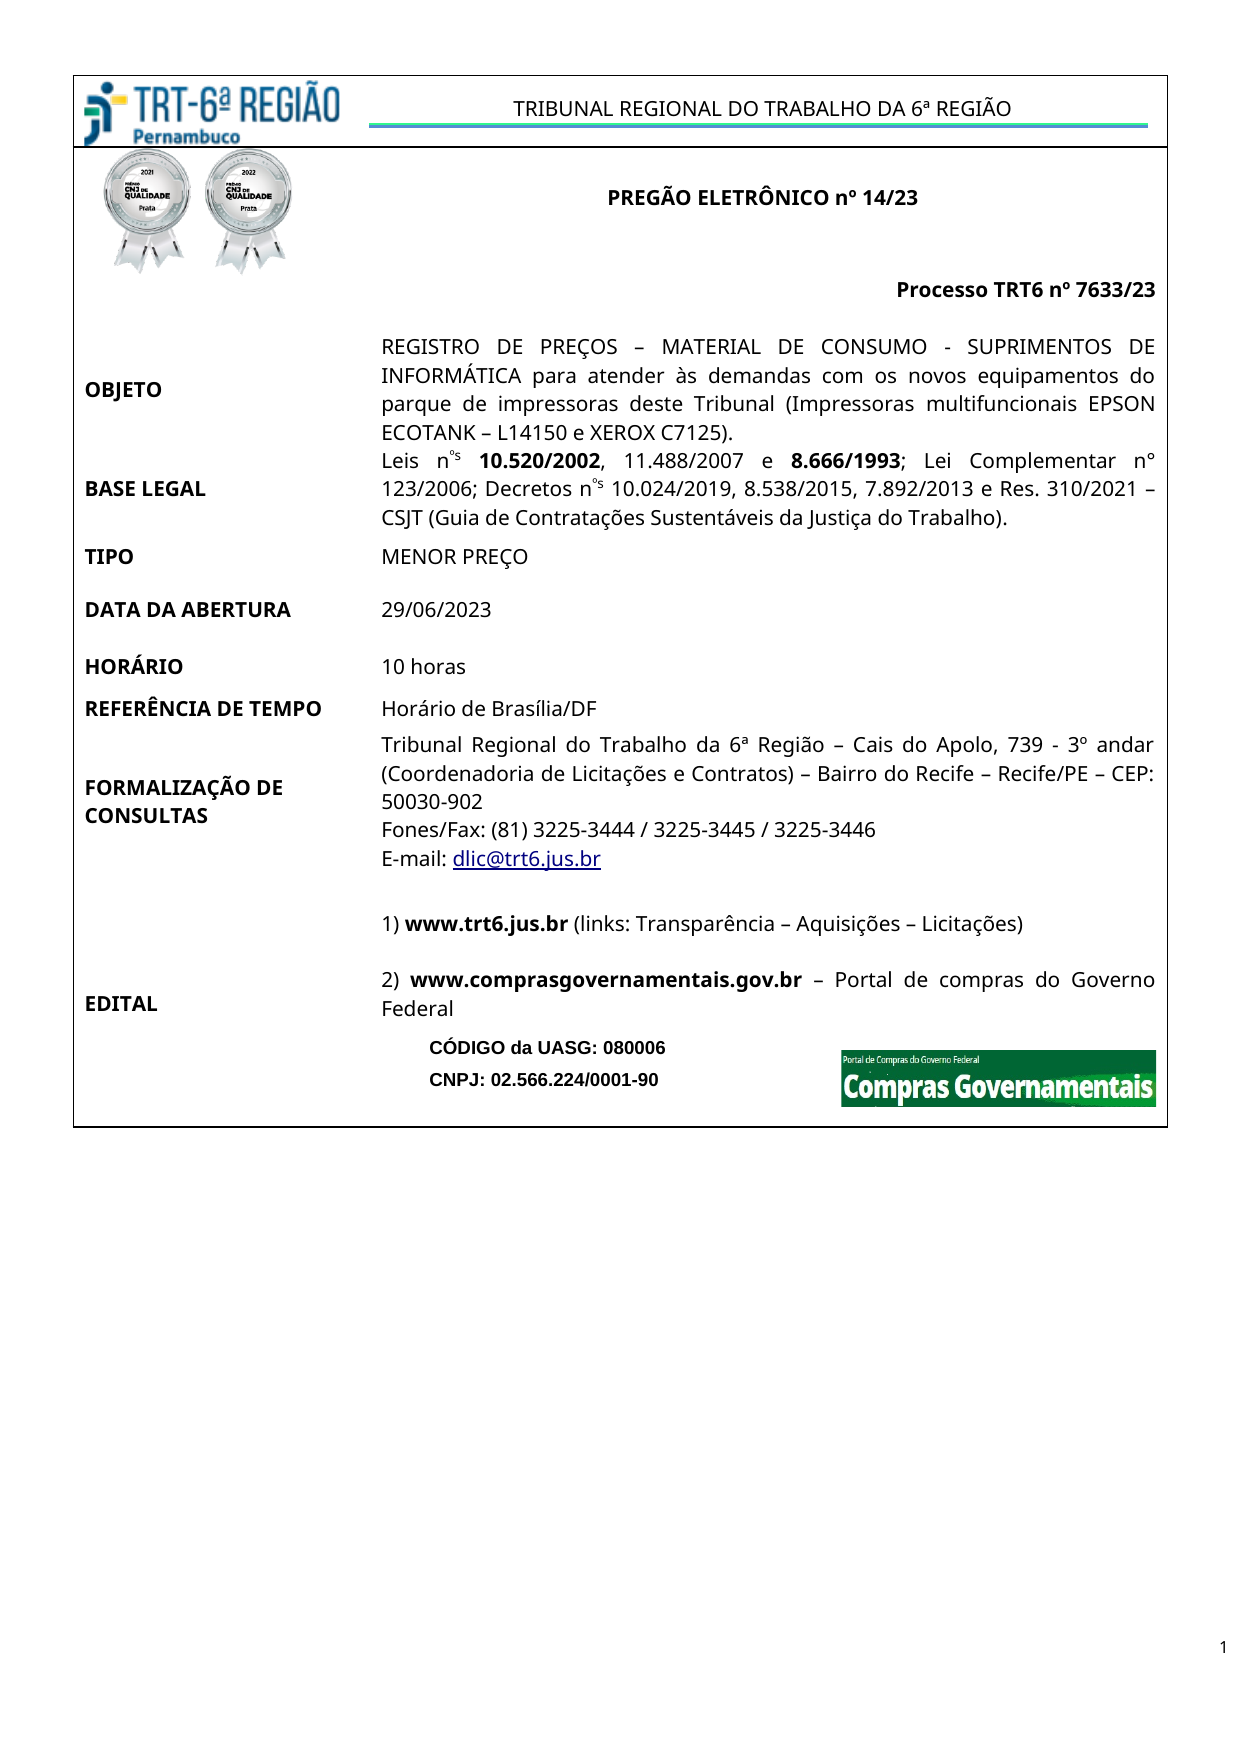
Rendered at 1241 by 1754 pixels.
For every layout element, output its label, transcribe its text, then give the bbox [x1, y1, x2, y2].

table_cell REFERÊNCIA DE TEMPO [74, 694, 370, 723]
table_cell MENOR PREÇO [370, 531, 1167, 581]
table_cell REGISTRO DE PREÇOS – MATERIAL DE CONSUMO - SUPRIMENTOS DE INFORMÁTICA para atender às demandas com os novos equipamentos do parque de impressoras deste Tribunal (Impressoras multifuncionais EPSON ECOTANK – L14150 e XEROX C7125). [370, 333, 1167, 446]
table_cell Horário de Brasília/DF [370, 694, 1167, 723]
table_cell Processo TRT6 nº 7633/23 [74, 276, 1167, 332]
table_cell Leis nºs 10.520/2002, 11.488/2007 e 8.666/1993; Lei Complementar n° 123/2006; Decretos nºs 10.024/2019, 8.538/2015, 7.892/2013 e Res. 310/2021 – CSJT (Guia de Contratações Sustentáveis da Justiça do Trabalho). [370, 446, 1167, 531]
table_cell OBJETO [74, 333, 370, 446]
table_cell 29/06/2023 [370, 581, 1167, 638]
table_cell BASE LEGAL [74, 446, 370, 531]
table_cell EDITAL [74, 880, 370, 1126]
table_header [74, 76, 358, 146]
table_cell Tribunal Regional do Trabalho da 6ª Região – Cais do Apolo, 739 - 3º andar (Coordenadoria de Licitações e Contratos) – Bairro do Recife – Recife/PE – CEP: 50030-902 Fones/Fax: (81) 3225-3444 / 3225-3445 / 3225-3446 E-mail: dlic@trt6.jus.br [370, 723, 1167, 880]
table_cell PREGÃO ELETRÔNICO nº 14/23 [358, 148, 1167, 276]
table_header TRIBUNAL REGIONAL DO TRABALHO DA 6ª REGIÃO [358, 76, 1167, 146]
table_cell HORÁRIO [74, 638, 370, 694]
table_cell 10 horas [370, 638, 1167, 694]
table_cell [74, 148, 242, 276]
table_cell 1) www.trt6.jus.br (links: Transparência – Aquisições – Licitações) 2) www.comprasgovernamentais.gov.br – Portal de compras do Governo Federal [370, 880, 1167, 1126]
table_cell DATA DA ABERTURA [74, 581, 370, 638]
table_cell [243, 148, 358, 276]
table_cell FORMALIZAÇÃO DE CONSULTAS [74, 723, 370, 880]
table_cell TIPO [74, 531, 370, 581]
